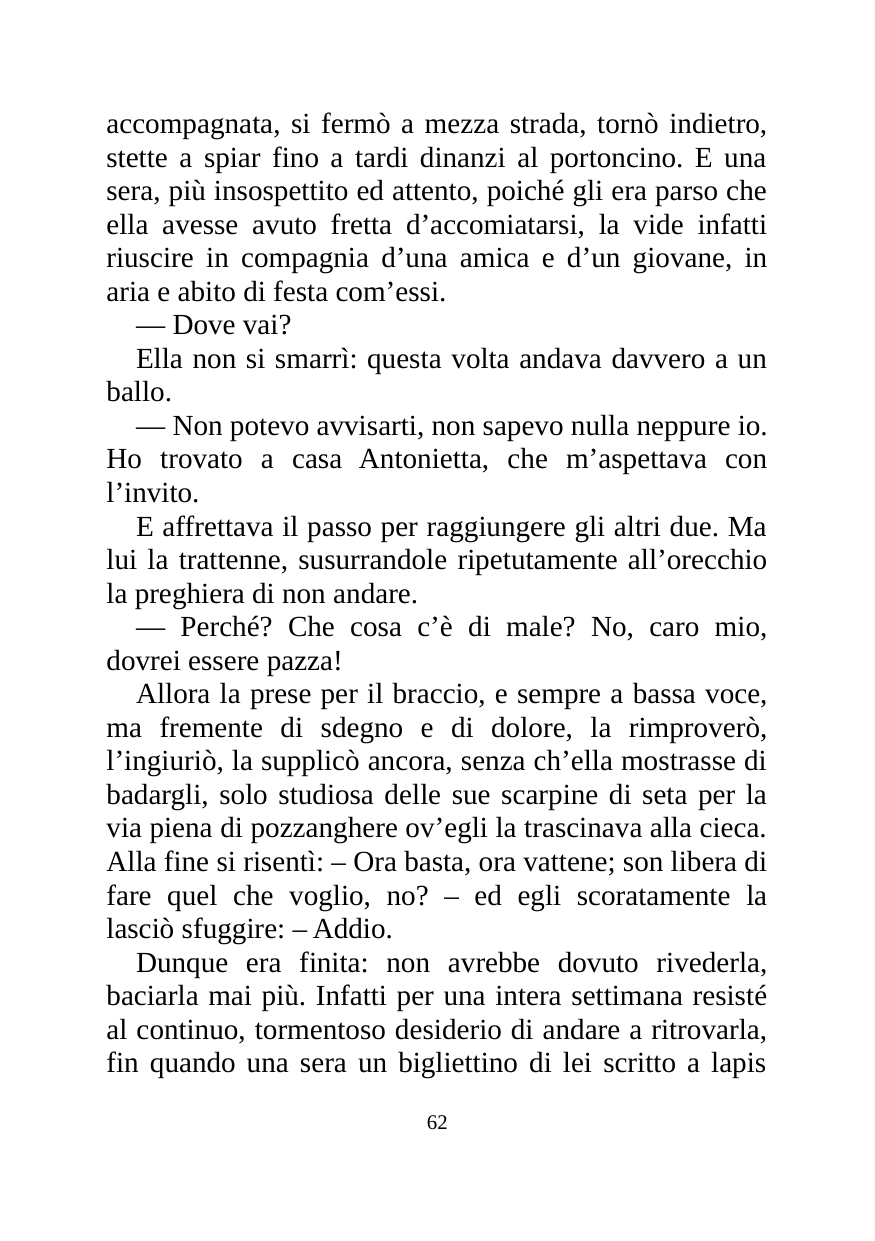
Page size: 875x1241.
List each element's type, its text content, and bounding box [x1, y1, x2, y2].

text — Non potevo avvisarti, non sapevo nulla neppure io. Ho trovato a casa Antonietta, che m’aspettava con l’invito. [106, 408, 768, 509]
text E affrettava il passo per raggiungere gli altri due. Ma lui la trattenne, susurrandole ripetutamente all’orecchio la preghiera di non andare. [106, 509, 768, 609]
text Allora la prese per il braccio, e sempre a bassa voce, ma fremente di sdegno e di dolore, la rimproverò, l’ingiuriò, la supplicò ancora, senza ch’ella mostrasse di badargli, solo studiosa delle sue scarpine di seta per la via piena di pozzanghere ov’egli la trascinava alla cieca. Alla fine si risentì: – Ora basta, ora vattene; son libera di fare quel che voglio, no? – ed egli scoratamente la lasciò sfuggire: – Addio. [106, 676, 768, 945]
text — Perché? Che cosa c’è di male? No, caro mio, dovrei essere pazza! [106, 609, 768, 676]
text Dunque era finita: non avrebbe dovuto rivederla, baciarla mai più. Infatti per una intera settimana resisté al continuo, tormentoso desiderio di andare a ritrovarla, fin quando una sera un bigliettino di lei scritto a lapis [106, 945, 768, 1079]
text accompagnata, si fermò a mezza strada, tornò indietro, stette a spiar fino a tardi dinanzi al portoncino. E una sera, più insospettito ed attento, poiché gli era parso che ella avesse avuto fretta d’accomiatarsi, la vide infatti riuscire in compagnia d’una amica e d’un giovane, in aria e abito di festa com’essi. [106, 106, 768, 307]
text — Dove vai? [106, 307, 768, 341]
text Ella non si smarrì: questa volta andava davvero a un ballo. [106, 341, 768, 408]
